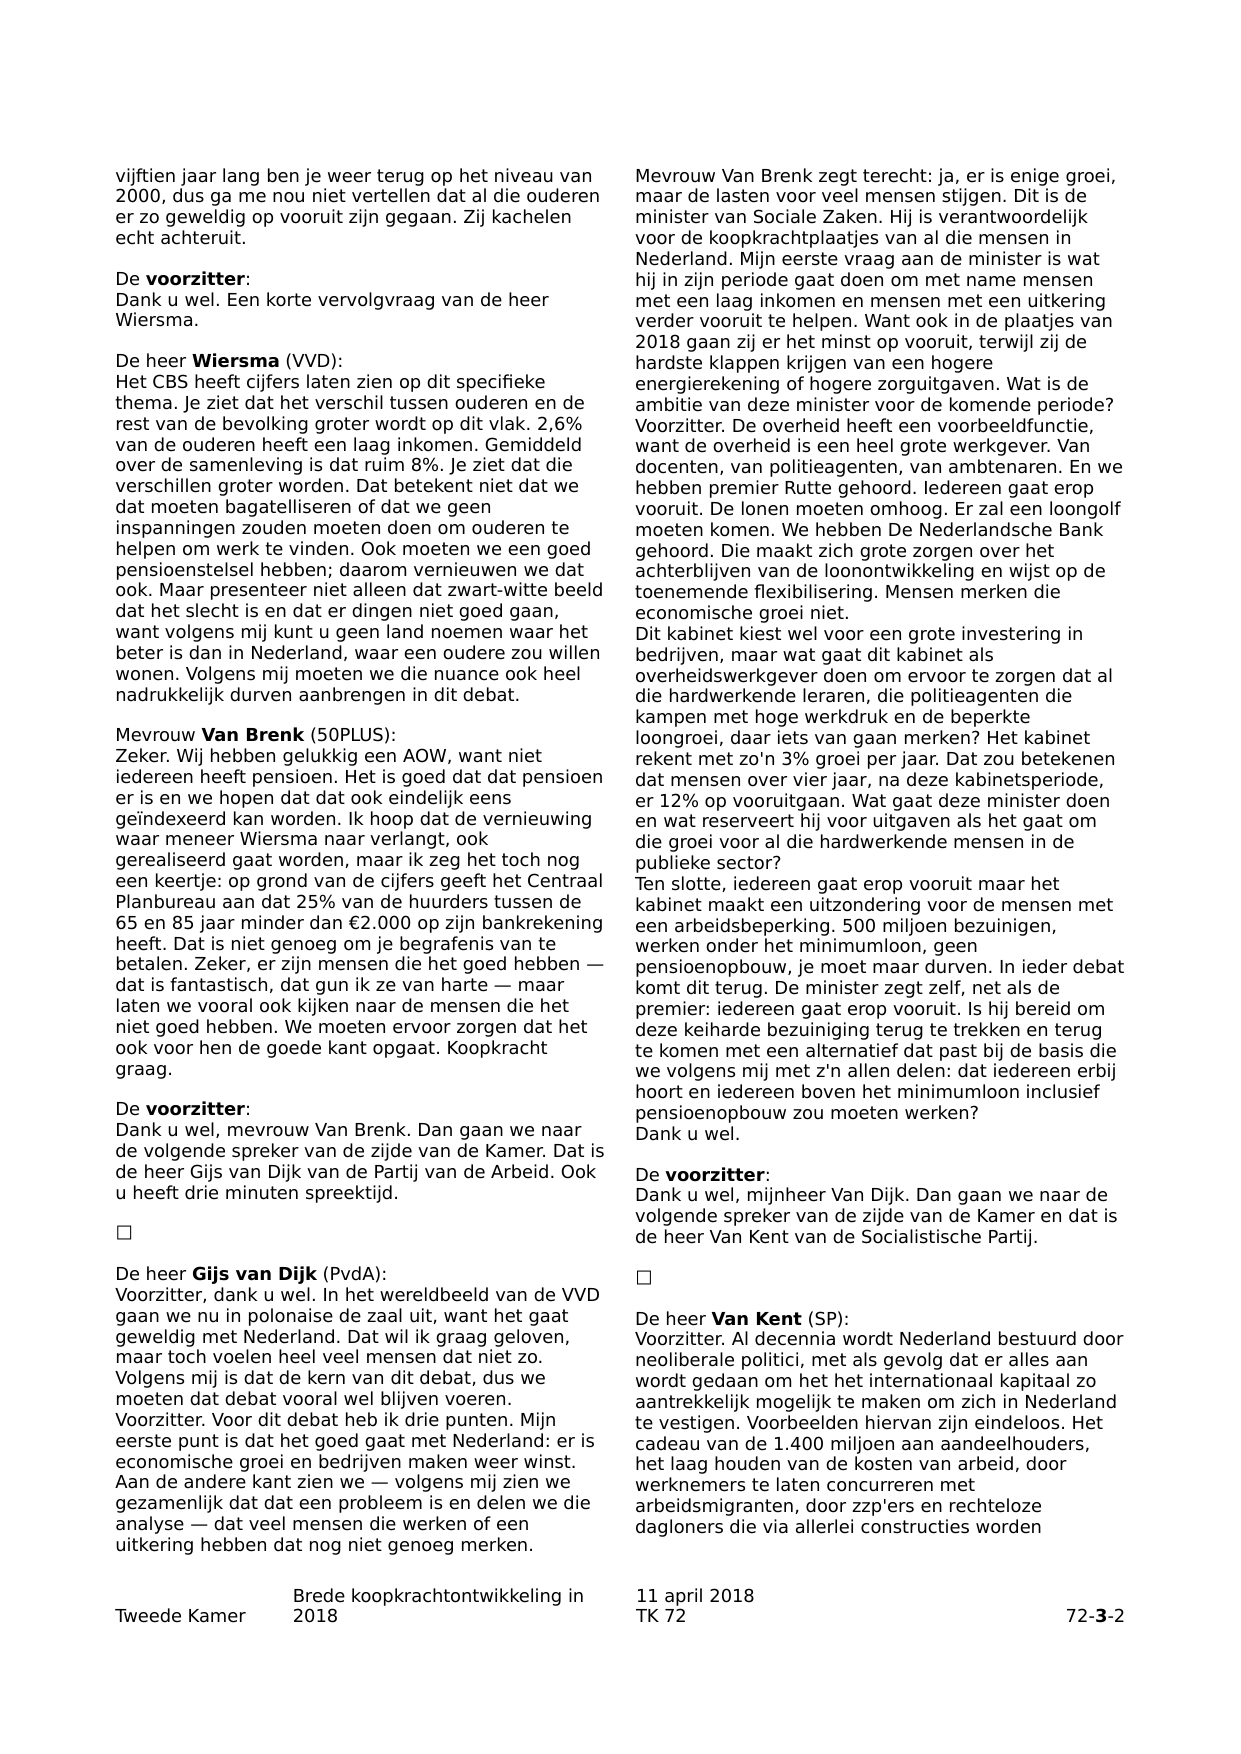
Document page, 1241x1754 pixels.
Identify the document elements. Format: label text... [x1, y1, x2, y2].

text Voorzitter, dank u wel. In het wereldbeeld van de VVD gaan we nu in polonaise de zaal uit, want het gaat geweldig met Nederland. Dat wil ik graag geloven, maar toch voelen heel veel mensen dat niet zo. Volgens mij is dat de kern van dit debat, dus we moeten dat debat vooral wel blijven voeren. [115, 1285, 605, 1410]
text Voorzitter. De overheid heeft een voorbeeldfunctie, want de overheid is een heel grote werkgever. Van docenten, van politieagenten, van ambtenaren. En we hebben premier Rutte gehoord. Iedereen gaat erop vooruit. De lonen moeten omhoog. Er zal een loongolf moeten komen. We hebben De Nederlandsche Bank gehoord. Die maakt zich grote zorgen over het achterblijven van de loonontwikkeling en wijst op de toenemende flexibilisering. Mensen merken die economische groei niet. [635, 415, 1125, 624]
text Dank u wel. [635, 1124, 1125, 1144]
text Voorzitter. Al decennia wordt Nederland bestuurd door neoliberale politici, met als gevolg dat er alles aan wordt gedaan om het het internationaal kapitaal zo aantrekkelijk mogelijk te maken om zich in Nederland te vestigen. Voorbeelden hiervan zijn eindeloos. Het cadeau van de 1.400 miljoen aan aandeelhouders, het laag houden van de kosten van arbeid, door werknemers te laten concurreren met arbeidsmigranten, door zzp'ers en rechteloze dagloners die via allerlei constructies worden [635, 1329, 1125, 1537]
text De heer Gijs van Dijk (PvdA): [115, 1264, 605, 1285]
text Dank u wel, mijnheer Van Dijk. Dan gaan we naar de volgende spreker van de zijde van de Kamer en dat is de heer Van Kent van de Socialistische Partij. [635, 1185, 1125, 1248]
text Mevrouw Van Brenk (50PLUS): [115, 725, 605, 746]
text De voorzitter: [635, 1164, 1125, 1185]
text Mevrouw Van Brenk zegt terecht: ja, er is enige groei, maar de lasten voor veel mensen stijgen. Dit is de minister van Sociale Zaken. Hij is verantwoordelijk voor de koopkrachtplaatjes van al die mensen in Nederland. Mijn eerste vraag aan de minister is wat hij in zijn periode gaat doen om met name mensen met een laag inkomen en mensen met een uitkering verder vooruit te helpen. Want ook in de plaatjes van 2018 gaan zij er het minst op vooruit, terwijl zij de hardste klappen krijgen van een hogere energierekening of hogere zorguitgaven. Wat is de ambitie van deze minister voor de komende periode? [635, 165, 1125, 415]
text De heer Van Kent (SP): [635, 1308, 1125, 1329]
text De voorzitter: [115, 1099, 605, 1120]
text vijftien jaar lang ben je weer terug op het niveau van 2000, dus ga me nou niet vertellen dat al die ouderen er zo geweldig op vooruit zijn gegaan. Zij kachelen echt achteruit. [115, 165, 605, 249]
text Ten slotte, iedereen gaat erop vooruit maar het kabinet maakt een uitzondering voor de mensen met een arbeidsbeperking. 500 miljoen bezuinigen, werken onder het minimumloon, geen pensioenopbouw, je moet maar durven. In ieder debat komt dit terug. De minister zegt zelf, net als de premier: iedereen gaat erop vooruit. Is hij bereid om deze keiharde bezuiniging terug te trekken en terug te komen met een alternatief dat past bij de basis die we volgens mij met z'n allen delen: dat iedereen erbij hoort en iedereen boven het minimumloon inclusief pensioenopbouw zou moeten werken? [635, 874, 1125, 1124]
text De voorzitter: [115, 269, 605, 289]
text Dank u wel. Een korte vervolgvraag van de heer Wiersma. [115, 289, 605, 331]
text Dit kabinet kiest wel voor een grote investering in bedrijven, maar wat gaat dit kabinet als overheidswerkgever doen om ervoor te zorgen dat al die hardwerkende leraren, die politieagenten die kampen met hoge werkdruk en de beperkte loongroei, daar iets van gaan merken? Het kabinet rekent met zo'n 3% groei per jaar. Dat zou betekenen dat mensen over vier jaar, na deze kabinetsperiode, er 12% op vooruitgaan. Wat gaat deze minister doen en wat reserveert hij voor uitgaven als het gaat om die groei voor al die hardwerkende mensen in de publieke sector? [635, 624, 1125, 874]
text Het CBS heeft cijfers laten zien op dit specifieke thema. Je ziet dat het verschil tussen ouderen en de rest van de bevolking groter wordt op dit vlak. 2,6% van de ouderen heeft een laag inkomen. Gemiddeld over de samenleving is dat ruim 8%. Je ziet dat die verschillen groter worden. Dat betekent niet dat we dat moeten bagatelliseren of dat we geen inspanningen zouden moeten doen om ouderen te helpen om werk te vinden. Ook moeten we een goed pensioenstelsel hebben; daarom vernieuwen we dat ook. Maar presenteer niet alleen dat zwart-witte beeld dat het slecht is en dat er dingen niet goed gaan, want volgens mij kunt u geen land noemen waar het beter is dan in Nederland, waar een oudere zou willen wonen. Volgens mij moeten we die nuance ook heel nadrukkelijk durven aanbrengen in dit debat. [115, 372, 605, 705]
text Voorzitter. Voor dit debat heb ik drie punten. Mijn eerste punt is dat het goed gaat met Nederland: er is economische groei en bedrijven maken weer winst. Aan de andere kant zien we — volgens mij zien we gezamenlijk dat dat een probleem is en delen we die analyse — dat veel mensen die werken of een uitkering hebben dat nog niet genoeg merken. [115, 1410, 605, 1556]
text ⬜ [635, 1268, 1125, 1288]
text Zeker. Wij hebben gelukkig een AOW, want niet iedereen heeft pensioen. Het is goed dat dat pensioen er is en we hopen dat dat ook eindelijk eens geïndexeerd kan worden. Ik hoop dat de vernieuwing waar meneer Wiersma naar verlangt, ook gerealiseerd gaat worden, maar ik zeg het toch nog een keertje: op grond van de cijfers geeft het Centraal Planbureau aan dat 25% van de huurders tussen de 65 en 85 jaar minder dan €2.000 op zijn bankrekening heeft. Dat is niet genoeg om je begrafenis van te betalen. Zeker, er zijn mensen die het goed hebben — dat is fantastisch, dat gun ik ze van harte — maar laten we vooral ook kijken naar de mensen die het niet goed hebben. We moeten ervoor zorgen dat het ook voor hen de goede kant opgaat. Koopkracht graag. [115, 746, 605, 1079]
text De heer Wiersma (VVD): [115, 351, 605, 372]
text Dank u wel, mevrouw Van Brenk. Dan gaan we naar de volgende spreker van de zijde van de Kamer. Dat is de heer Gijs van Dijk van de Partij van de Arbeid. Ook u heeft drie minuten spreektijd. [115, 1120, 605, 1203]
text ⬜ [115, 1223, 605, 1244]
